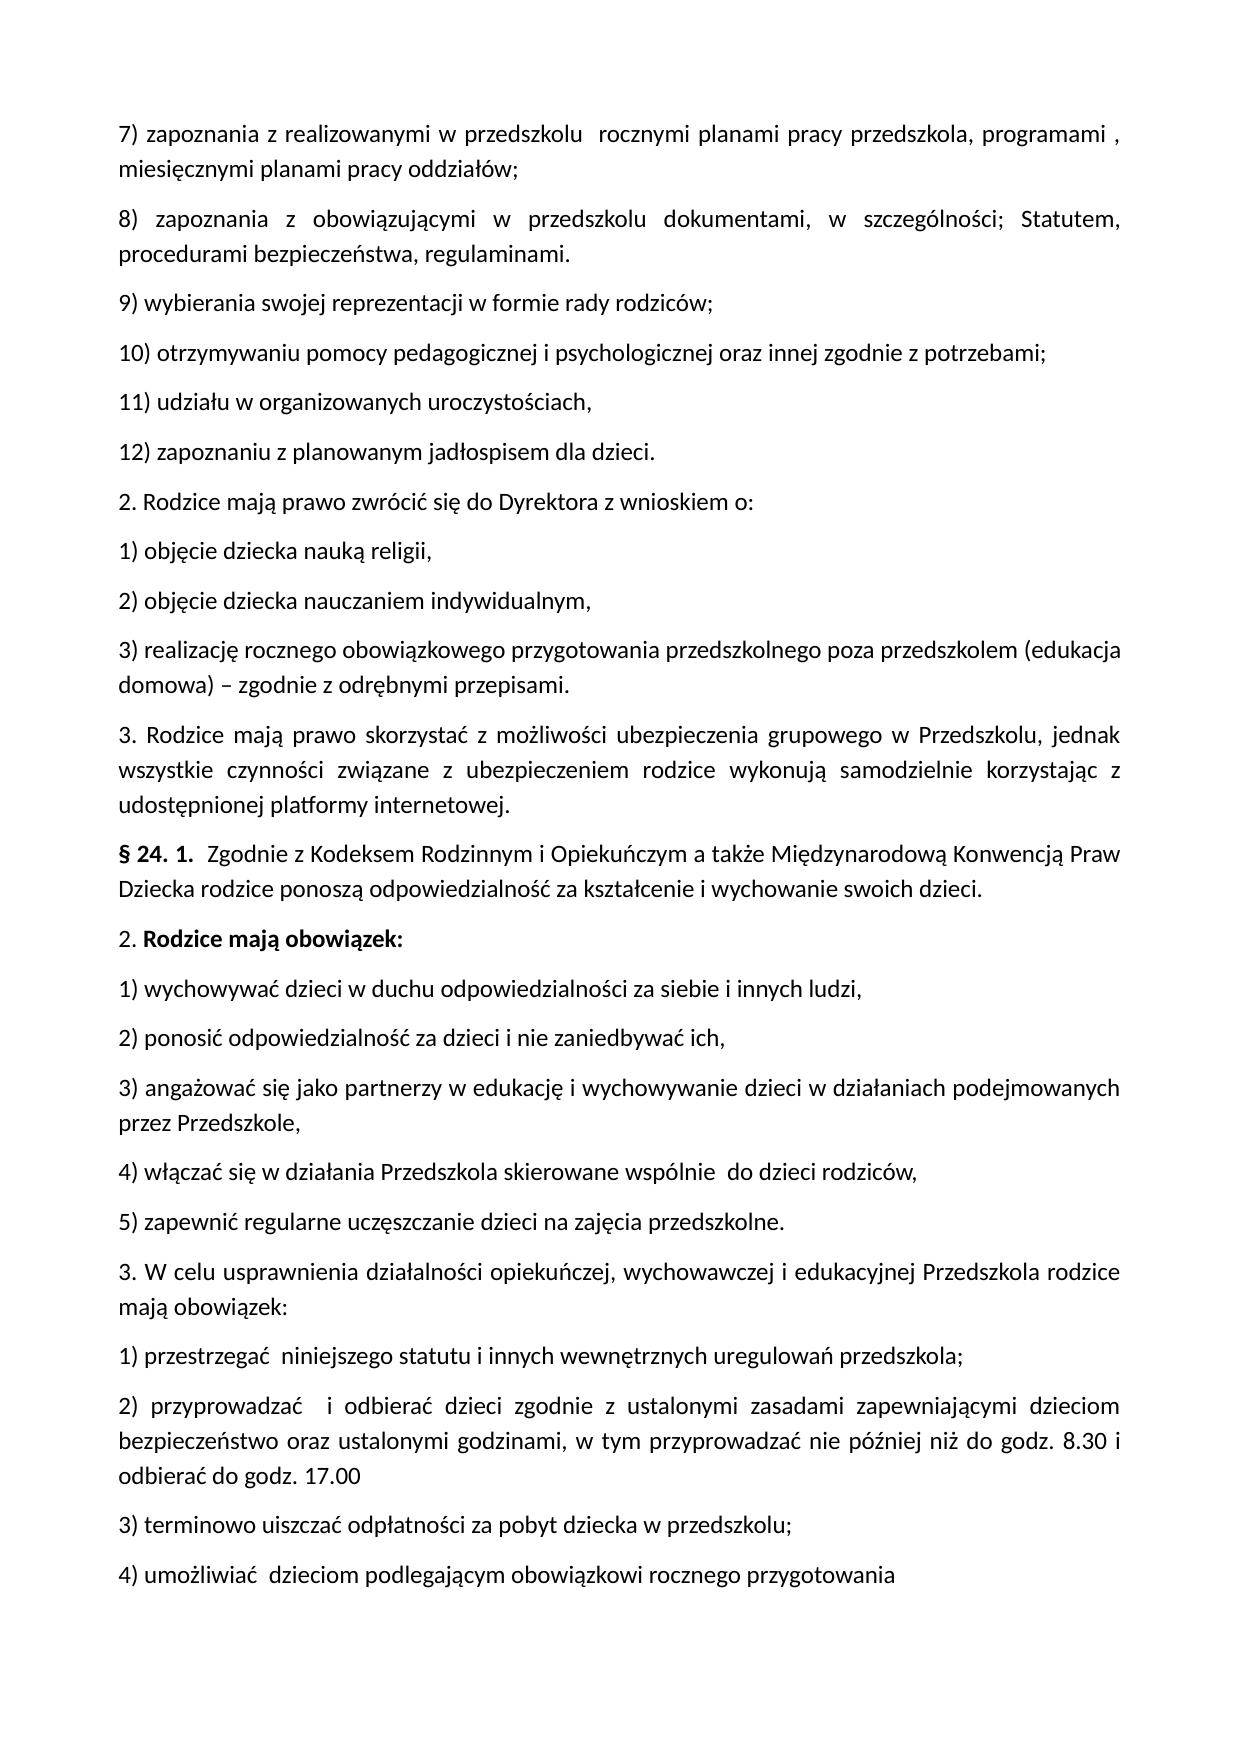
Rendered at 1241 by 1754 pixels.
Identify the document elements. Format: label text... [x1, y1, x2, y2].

text 2. Rodzice mają obowiązek: [118, 923, 1122, 954]
text 2) objęcie dziecka nauczaniem indywidualnym, [118, 585, 1122, 615]
text 1) objęcie dziecka nauką religii, [118, 535, 1122, 566]
text 10) otrzymywaniu pomocy pedagogicznej i psychologicznej oraz innej zgodnie z potrzebami; [118, 337, 1122, 367]
text 5) zapewnić regularne uczęszczanie dzieci na zajęcia przedszkolne. [118, 1206, 1122, 1237]
text 7) zapoznania z realizowanymi w przedszkolu rocznymi planami pracy przedszkola, programami , miesięcznymi planami pracy oddziałów; [118, 118, 1122, 184]
text 2. Rodzice mają prawo zwrócić się do Dyrektora z wnioskiem o: [118, 486, 1122, 516]
text 2) przyprowadzać i odbierać dzieci zgodnie z ustalonymi zasadami zapewniającymi dzieciom bezpieczeństwo oraz ustalonymi godzinami, w tym przyprowadzać nie później niż do godz. 8.30 i odbierać do godz. 17.00 [118, 1390, 1122, 1490]
text 3) realizację rocznego obowiązkowego przygotowania przedszkolnego poza przedszkolem (edukacja domowa) – zgodnie z odrębnymi przepisami. [118, 634, 1122, 700]
text 9) wybierania swojej reprezentacji w formie rady rodziców; [118, 287, 1122, 318]
text 4) umożliwiać dzieciom podlegającym obowiązkowi rocznego przygotowania [118, 1559, 1122, 1589]
text 3. Rodzice mają prawo skorzystać z możliwości ubezpieczenia grupowego w Przedszkolu, jednak wszystkie czynności związane z ubezpieczeniem rodzice wykonują samodzielnie korzystając z udostępnionej platformy internetowej. [118, 719, 1122, 819]
text 3. W celu usprawnienia działalności opiekuńczej, wychowawczej i edukacyjnej Przedszkola rodzice mają obowiązek: [118, 1256, 1122, 1321]
text § 24. 1. Zgodnie z Kodeksem Rodzinnym i Opiekuńczym a także Międzynarodową Konwencją Praw Dziecka rodzice ponoszą odpowiedzialność za kształcenie i wychowanie swoich dzieci. [118, 838, 1122, 904]
text 2) ponosić odpowiedzialność za dzieci i nie zaniedbywać ich, [118, 1022, 1122, 1053]
text 4) włączać się w działania Przedszkola skierowane wspólnie do dzieci rodziców, [118, 1156, 1122, 1187]
text 11) udziału w organizowanych uroczystościach, [118, 386, 1122, 417]
text 1) przestrzegać niniejszego statutu i innych wewnętrznych uregulowań przedszkola; [118, 1340, 1122, 1371]
text 8) zapoznania z obowiązującymi w przedszkolu dokumentami, w szczególności; Statutem, procedurami bezpieczeństwa, regulaminami. [118, 203, 1122, 268]
text 3) terminowo uiszczać odpłatności za pobyt dziecka w przedszkolu; [118, 1509, 1122, 1540]
text 12) zapoznaniu z planowanym jadłospisem dla dzieci. [118, 436, 1122, 467]
text 3) angażować się jako partnerzy w edukację i wychowywanie dzieci w działaniach podejmowanych przez Przedszkole, [118, 1072, 1122, 1137]
text 1) wychowywać dzieci w duchu odpowiedzialności za siebie i innych ludzi, [118, 973, 1122, 1003]
